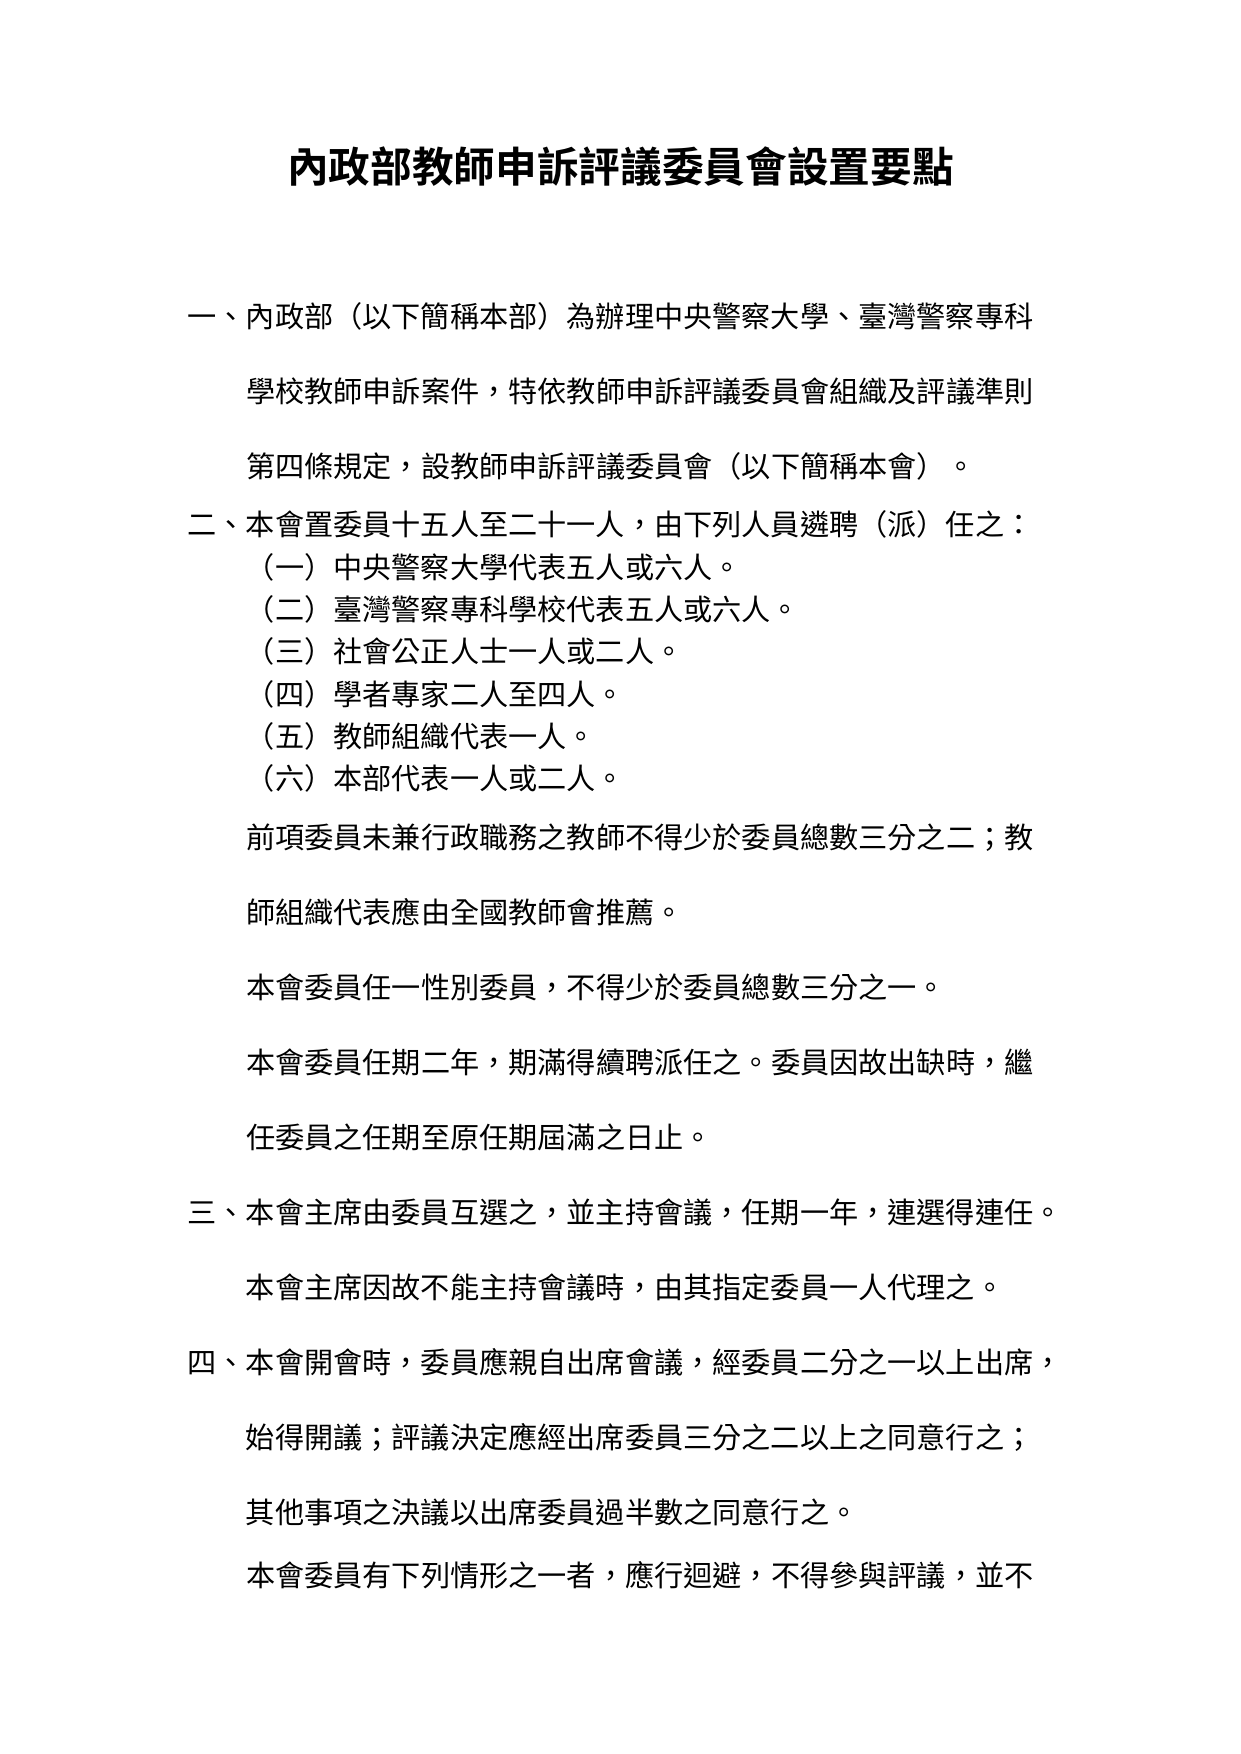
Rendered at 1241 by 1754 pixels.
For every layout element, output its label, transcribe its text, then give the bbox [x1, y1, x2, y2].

text 本會委員有下列情形之一者，應行迴避，不得參與評議，並不 [246, 1548, 1053, 1596]
text （二）臺灣警察專科學校代表五人或六人。 [187, 587, 1053, 629]
text 二、本會置委員十五人至二十一人，由下列人員遴聘（派）任之： [187, 502, 1053, 544]
text （一）中央警察大學代表五人或六人。 [187, 544, 1053, 587]
text 四、本會開會時，委員應親自出席會議，經委員二分之一以上出席，始得開議；評議決定應經出席委員三分之二以上之同意行之；其他事項之決議以出席委員過半數之同意行之。 [187, 1323, 1053, 1548]
text 一、內政部（以下簡稱本部）為辦理中央警察大學、臺灣警察專科 [187, 277, 1053, 352]
text 本會委員任期二年，期滿得續聘派任之。委員因故出缺時，繼任委員之任期至原任期屆滿之日止。 [246, 1023, 1053, 1173]
text 前項委員未兼行政職務之教師不得少於委員總數三分之二；教師組織代表應由全國教師會推薦。 [246, 798, 1053, 948]
text （四）學者專家二人至四人。 [187, 671, 1053, 713]
text （六）本部代表一人或二人。 [187, 756, 1053, 798]
text （三）社會公正人士一人或二人。 [187, 629, 1053, 671]
text 內政部教師申訴評議委員會設置要點 [187, 127, 1053, 202]
text 學校教師申訴案件，特依教師申訴評議委員會組織及評議準則第四條規定，設教師申訴評議委員會（以下簡稱本會）。 [246, 352, 1053, 502]
text （五）教師組織代表一人。 [187, 713, 1053, 756]
text 本會委員任一性別委員，不得少於委員總數三分之一。 [246, 948, 1053, 1023]
text 三、本會主席由委員互選之，並主持會議，任期一年，連選得連任。本會主席因故不能主持會議時，由其指定委員一人代理之。 [187, 1173, 1053, 1323]
